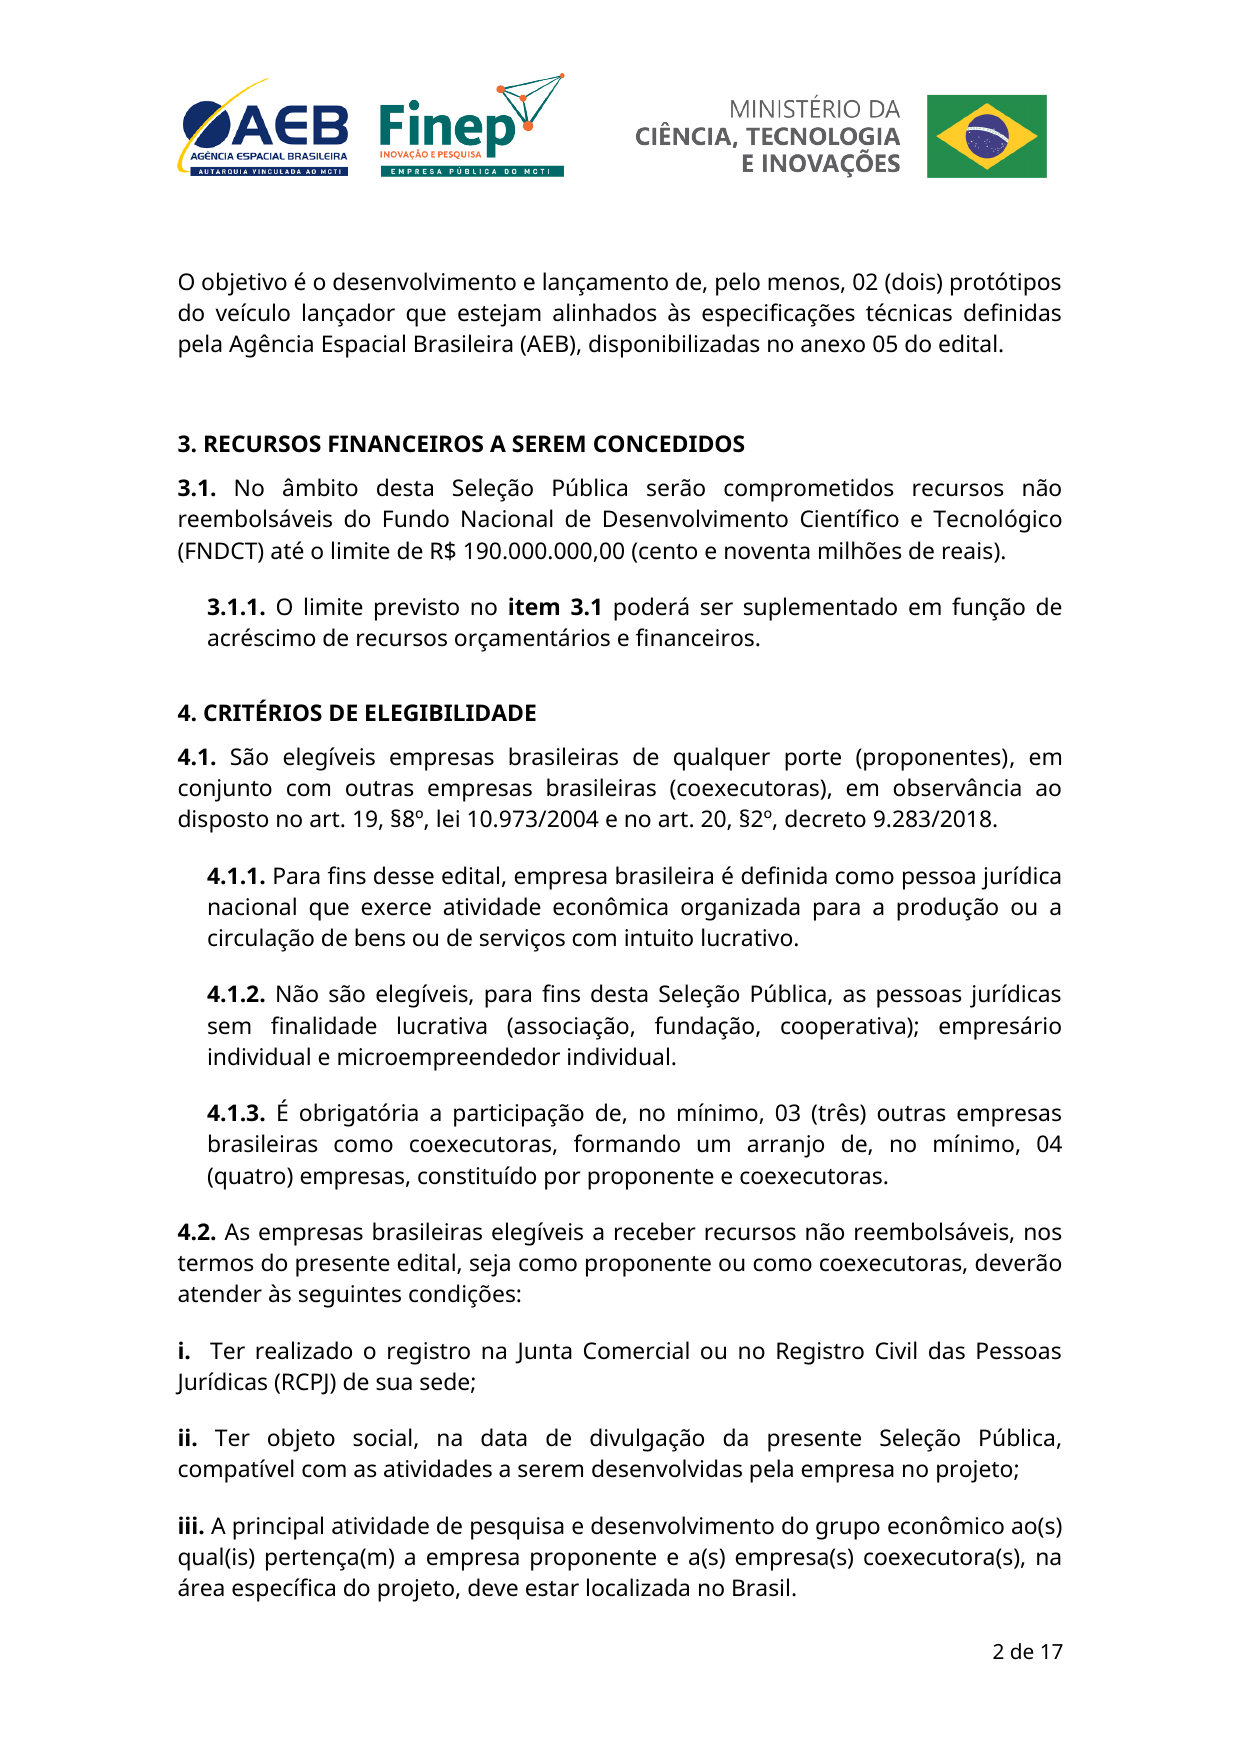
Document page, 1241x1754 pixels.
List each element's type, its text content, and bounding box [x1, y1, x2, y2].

text 4.1.2. Não são elegíveis, para fins desta Seleção Pública, as pessoas jurídicas sem finalidade lucrativa (associação, fundação, cooperativa); empresário individual e microempreendedor individual. [207, 978, 1063, 1072]
text 3.1.1. O limite previsto no item 3.1 poderá ser suplementado em função de acréscimo de recursos orçamentários e financeiros. [207, 591, 1063, 653]
text iii. A principal atividade de pesquisa e desenvolvimento do grupo econômico ao(s) qual(is) pertença(m) a empresa proponente e a(s) empresa(s) coexecutora(s), na área específica do projeto, deve estar localizada no Brasil. [177, 1509, 1063, 1603]
text ii. Ter objeto social, na data de divulgação da presente Seleção Pública, compatível com as atividades a serem desenvolvidas pela empresa no projeto; [177, 1422, 1063, 1484]
text 3. RECURSOS FINANCEIROS A SEREM CONCEDIDOS [177, 428, 1063, 459]
text 4.2. As empresas brasileiras elegíveis a receber recursos não reembolsáveis, nos termos do presente edital, seja como proponente ou como coexecutoras, deverão atender às seguintes condições: [177, 1216, 1063, 1309]
text i. Ter realizado o registro na Junta Comercial ou no Registro Civil das Pessoas Jurídicas (RCPJ) de sua sede; [177, 1334, 1063, 1397]
text 4.1. São elegíveis empresas brasileiras de qualquer porte (proponentes), em conjunto com outras empresas brasileiras (coexecutoras), em observância ao disposto no art. 19, §8º, lei 10.973/2004 e no art. 20, §2º, decreto 9.283/2018. [177, 741, 1063, 834]
text O objetivo é o desenvolvimento e lançamento de, pelo menos, 02 (dois) protótipos do veículo lançador que estejam alinhados às especificações técnicas definidas pela Agência Espacial Brasileira (AEB), disponibilizadas no anexo 05 do edital. [177, 266, 1063, 359]
text 4. CRITÉRIOS DE ELEGIBILIDADE [177, 697, 1063, 728]
text 4.1.3. É obrigatória a participação de, no mínimo, 03 (três) outras empresas brasileiras como coexecutoras, formando um arranjo de, no mínimo, 04 (quatro) empresas, constituído por proponente e coexecutoras. [207, 1097, 1063, 1191]
text 3.1. No âmbito desta Seleção Pública serão comprometidos recursos não reembolsáveis do Fundo Nacional de Desenvolvimento Científico e Tecnológico (FNDCT) até o limite de R$ 190.000.000,00 (cento e noventa milhões de reais). [177, 472, 1063, 566]
text 4.1.1. Para fins desse edital, empresa brasileira é definida como pessoa jurídica nacional que exerce atividade econômica organizada para a produção ou a circulação de bens ou de serviços com intuito lucrativo. [207, 859, 1063, 953]
